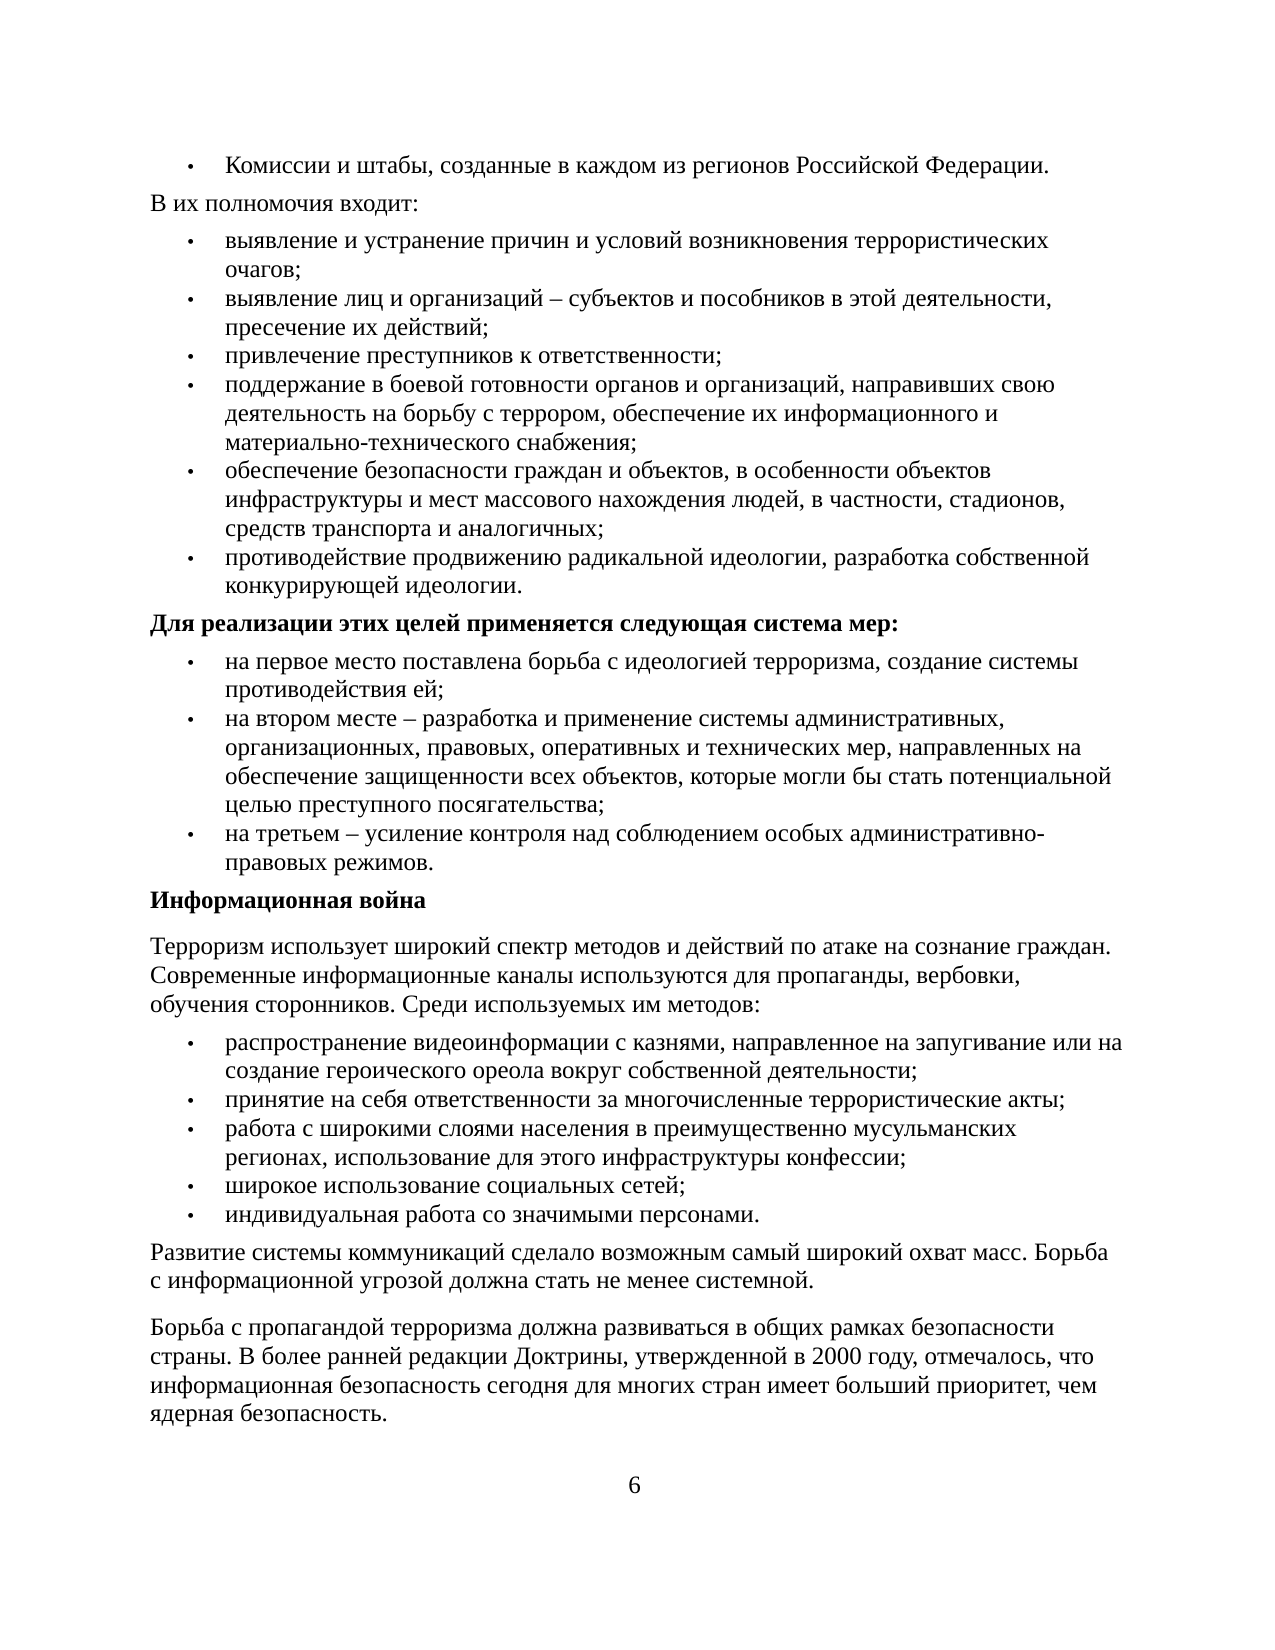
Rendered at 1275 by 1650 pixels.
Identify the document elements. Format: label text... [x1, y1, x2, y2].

list индивидуальная работа со значимыми персонами. [187, 1199, 1125, 1228]
text Терроризм использует широкий спектр методов и действий по атаке на сознание граждан. Современные информационные каналы используются для пропаганды, вербовки, обучения сторонников. Среди используемых им методов: [150, 931, 1125, 1018]
list выявление лиц и организаций – субъектов и пособников в этой деятельности, пресечение их действий; [187, 283, 1125, 340]
text В их полномочия входит: [150, 188, 1125, 216]
list Комиссии и штабы, созданные в каждом из регионов Российской Федерации. [187, 150, 1125, 179]
list на третьем – усиление контроля над соблюдением особых административно-правовых режимов. [187, 818, 1125, 876]
list выявление и устранение причин и условий возникновения террористических очагов; [187, 225, 1125, 283]
list привлечение преступников к ответственности; [187, 340, 1125, 369]
list на втором месте – разработка и применение системы административных, организационных, правовых, оперативных и технических мер, направленных на обеспечение защищенности всех объектов, которые могли бы стать потенциальной целью преступного посягательства; [187, 703, 1125, 818]
list противодействие продвижению радикальной идеологии, разработка собственной конкурирующей идеологии. [187, 542, 1125, 599]
list поддержание в боевой готовности органов и организаций, направивших свою деятельность на борьбу с террором, обеспечение их информационного и материально-технического снабжения; [187, 369, 1125, 455]
list распространение видеоинформации с казнями, направленное на запугивание или на создание героического ореола вокруг собственной деятельности; [187, 1027, 1125, 1084]
list принятие на себя ответственности за многочисленные террористические акты; [187, 1084, 1125, 1113]
text Для реализации этих целей применяется следующая система мер: [150, 608, 1125, 637]
list на первое место поставлена борьба с идеологией терроризма, создание системы противодействия ей; [187, 646, 1125, 703]
list работа с широкими слоями населения в преимущественно мусульманских регионах, использование для этого инфраструктуры конфессии; [187, 1113, 1125, 1170]
list широкое использование социальных сетей; [187, 1170, 1125, 1199]
text Борьба с пропагандой терроризма должна развиваться в общих рамках безопасности страны. В более ранней редакции Доктрины, утвержденной в 2000 году, отмечалось, что информационная безопасность сегодня для многих стран имеет больший приоритет, чем ядерная безопасность. [150, 1312, 1125, 1427]
text Развитие системы коммуникаций сделало возможным самый широкий охват масс. Борьба с информационной угрозой должна стать не менее системной. [150, 1237, 1125, 1294]
text Информационная война [150, 885, 1125, 913]
list обеспечение безопасности граждан и объектов, в особенности объектов инфраструктуры и мест массового нахождения людей, в частности, стадионов, средств транспорта и аналогичных; [187, 455, 1125, 542]
